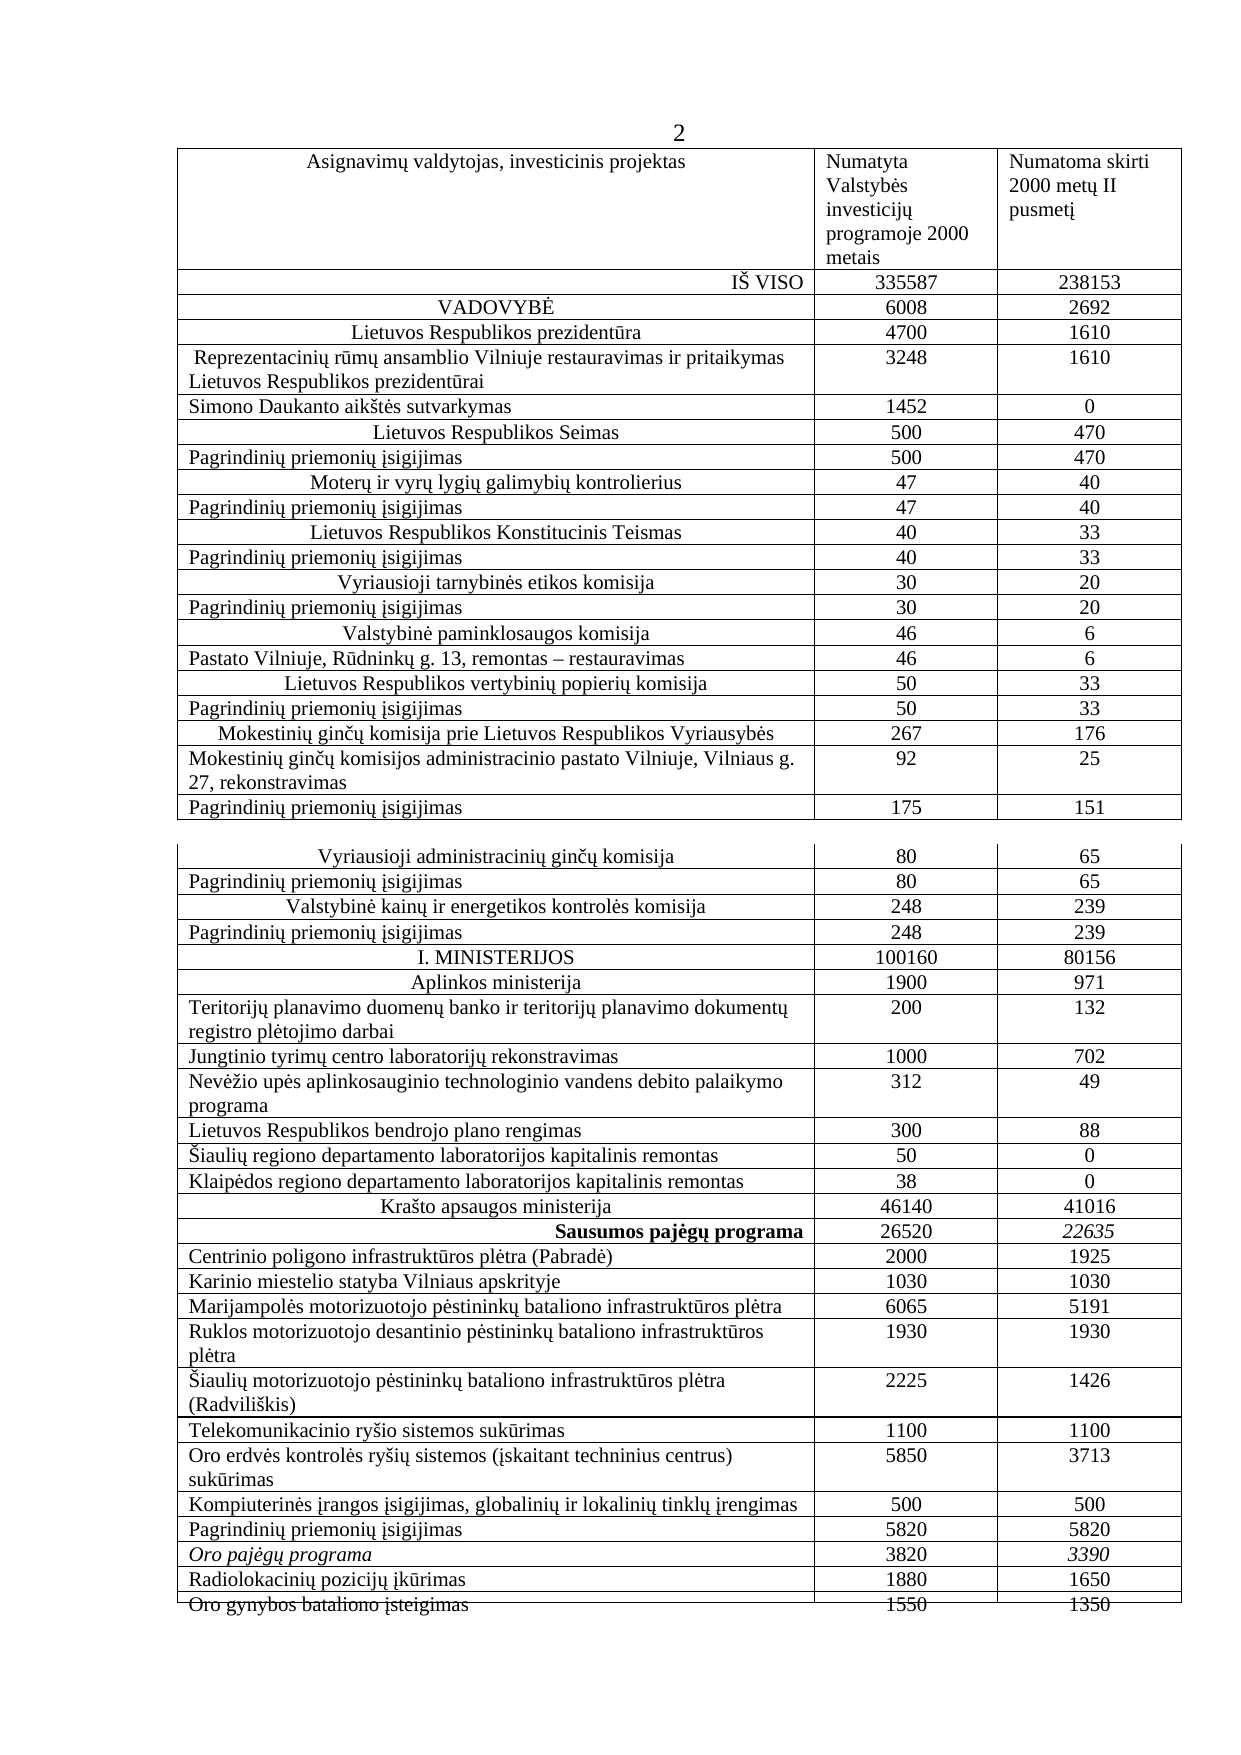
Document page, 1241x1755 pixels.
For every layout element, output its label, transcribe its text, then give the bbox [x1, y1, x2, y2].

table_cell 1100 [815, 1418, 997, 1442]
table_cell [177, 820, 814, 844]
table_cell Lietuvos Respublikos vertybinių popierių komisija [178, 671, 814, 695]
table_cell 38 [815, 1169, 997, 1193]
table_cell 33 [998, 671, 1181, 695]
table_cell 33 [998, 520, 1181, 544]
table_cell 6065 [815, 1294, 997, 1318]
table_cell Valstybinė kainų ir energetikos kontrolės komisija [178, 895, 814, 918]
table_cell 1000 [815, 1044, 997, 1068]
table_cell Lietuvos Respublikos Konstitucinis Teismas [178, 520, 814, 544]
table_cell 200 [815, 995, 997, 1043]
table_header Asignavimų valdytojas, investicinis projektas [178, 149, 814, 269]
table_cell Jungtinio tyrimų centro laboratorijų rekonstravimas [178, 1044, 814, 1068]
table_cell Centrinio poligono infrastruktūros plėtra (Pabradė) [178, 1244, 814, 1268]
table_cell Šiaulių motorizuotojo pėstininkų bataliono infrastruktūros plėtra (Radviliškis) [178, 1368, 814, 1416]
table_cell Teritorijų planavimo duomenų banko ir teritorijų planavimo dokumentų registro plėtojimo darbai [178, 995, 814, 1043]
table_cell Oro gynybos bataliono įsteigimas [178, 1592, 814, 1602]
table_cell 92 [815, 746, 997, 794]
table_cell Lietuvos Respublikos bendrojo plano rengimas [178, 1118, 814, 1142]
table_cell 500 [815, 1492, 997, 1516]
table_cell 1452 [815, 395, 997, 418]
table_cell Valstybinė paminklosaugos komisija [178, 620, 814, 644]
table_cell 80 [815, 869, 997, 893]
table_cell 25 [998, 746, 1181, 794]
table_cell [815, 820, 998, 844]
table_cell 1650 [998, 1567, 1181, 1591]
table_cell 6008 [815, 295, 997, 319]
table_cell Radiolokacinių pozicijų įkūrimas [178, 1567, 814, 1591]
table_cell 3248 [815, 345, 997, 393]
table_cell Sausumos pajėgų programa [178, 1219, 814, 1243]
table_cell 4700 [815, 320, 997, 344]
table_cell 40 [815, 520, 997, 544]
table_cell 6 [998, 620, 1181, 644]
table_cell Karinio miestelio statyba Vilniaus apskrityje [178, 1269, 814, 1293]
table_cell 1030 [815, 1269, 997, 1293]
table_cell Ruklos motorizuotojo desantinio pėstininkų bataliono infrastruktūros plėtra [178, 1319, 814, 1367]
table_cell 20 [998, 595, 1181, 619]
table_cell 30 [815, 570, 997, 594]
table_cell 470 [998, 420, 1181, 444]
table_cell 239 [998, 920, 1181, 944]
table_cell 22635 [998, 1219, 1181, 1243]
table_cell 1100 [998, 1418, 1181, 1442]
table_cell Vyriausioji administracinių ginčų komisija [178, 844, 814, 868]
table_cell Krašto apsaugos ministerija [178, 1194, 814, 1218]
table_cell 80 [815, 844, 997, 868]
table_cell Pastato Vilniuje, Rūdninkų g. 13, remontas – restauravimas [178, 646, 814, 669]
table_cell 132 [998, 995, 1181, 1043]
table_cell 65 [998, 844, 1181, 868]
table_cell 1610 [998, 345, 1181, 393]
table_cell 0 [998, 1144, 1181, 1167]
table_header Numatoma skirti 2000 metų II pusmetį [998, 149, 1181, 269]
table_cell 1930 [998, 1319, 1181, 1367]
table_cell [998, 820, 1181, 844]
table_cell 267 [815, 721, 997, 745]
table_cell 1900 [815, 970, 997, 994]
table_cell 47 [815, 495, 997, 519]
table_cell Nevėžio upės aplinkosauginio technologinio vandens debito palaikymo programa [178, 1069, 814, 1117]
table_cell Pagrindinių priemonių įsigijimas [178, 696, 814, 720]
table_cell 80156 [998, 945, 1181, 969]
table_cell Simono Daukanto aikštės sutvarkymas [178, 395, 814, 418]
table_cell 2692 [998, 295, 1181, 319]
table_cell 46 [815, 620, 997, 644]
table_cell 312 [815, 1069, 997, 1117]
table_cell Pagrindinių priemonių įsigijimas [178, 495, 814, 519]
table_cell Reprezentacinių rūmų ansamblio Vilniuje restauravimas ir pritaikymas Lietuvos Respublikos prezidentūrai [178, 345, 814, 393]
table_cell Lietuvos Respublikos Seimas [178, 420, 814, 444]
table_cell 33 [998, 696, 1181, 720]
table_cell 2000 [815, 1244, 997, 1268]
table_cell Pagrindinių priemonių įsigijimas [178, 595, 814, 619]
table_cell 971 [998, 970, 1181, 994]
table_cell 238153 [998, 270, 1181, 294]
table_cell Lietuvos Respublikos prezidentūra [178, 320, 814, 344]
table_cell 50 [815, 1144, 997, 1167]
table_cell Pagrindinių priemonių įsigijimas [178, 445, 814, 469]
table_cell 65 [998, 869, 1181, 893]
table_cell 100160 [815, 945, 997, 969]
table_cell 5191 [998, 1294, 1181, 1318]
table_cell 40 [815, 545, 997, 569]
table_cell Kompiuterinės įrangos įsigijimas, globalinių ir lokalinių tinklų įrengimas [178, 1492, 814, 1516]
table_cell 175 [815, 795, 997, 819]
table_cell 702 [998, 1044, 1181, 1068]
table_cell 151 [998, 795, 1181, 819]
table_cell Pagrindinių priemonių įsigijimas [178, 545, 814, 569]
table_cell Pagrindinių priemonių įsigijimas [178, 920, 814, 944]
table_cell 5820 [998, 1517, 1181, 1541]
table_cell 1426 [998, 1368, 1181, 1416]
table_cell 88 [998, 1118, 1181, 1142]
table_cell 1880 [815, 1567, 997, 1591]
table_cell 500 [815, 445, 997, 469]
table_cell 1350 [998, 1592, 1181, 1602]
table_cell 3713 [998, 1443, 1181, 1491]
table_cell 50 [815, 671, 997, 695]
table_cell Pagrindinių priemonių įsigijimas [178, 795, 814, 819]
table_cell Moterų ir vyrų lygių galimybių kontrolierius [178, 470, 814, 494]
table_cell 248 [815, 920, 997, 944]
table_cell 1925 [998, 1244, 1181, 1268]
table_cell 1030 [998, 1269, 1181, 1293]
table_cell 3820 [815, 1542, 997, 1566]
table_cell 2225 [815, 1368, 997, 1416]
table_cell 1930 [815, 1319, 997, 1367]
table_cell Klaipėdos regiono departamento laboratorijos kapitalinis remontas [178, 1169, 814, 1193]
table_cell Mokestinių ginčų komisijos administracinio pastato Vilniuje, Vilniaus g. 27, rekonstravimas [178, 746, 814, 794]
table_cell 335587 [815, 270, 997, 294]
table_cell IŠ VISO [178, 270, 814, 294]
table_cell Vyriausioji tarnybinės etikos komisija [178, 570, 814, 594]
table_cell 176 [998, 721, 1181, 745]
table_cell 30 [815, 595, 997, 619]
table_cell I. MINISTERIJOS [178, 945, 814, 969]
table_cell 500 [815, 420, 997, 444]
table_cell 6 [998, 646, 1181, 669]
table_cell Mokestinių ginčų komisija prie Lietuvos Respublikos Vyriausybės [178, 721, 814, 745]
table_cell 500 [998, 1492, 1181, 1516]
table_cell 46140 [815, 1194, 997, 1218]
table_cell VADOVYBĖ [178, 295, 814, 319]
table_header Numatyta Valstybės investicijų programoje 2000 metais [815, 149, 997, 269]
table_cell Šiaulių regiono departamento laboratorijos kapitalinis remontas [178, 1144, 814, 1167]
table_cell 40 [998, 470, 1181, 494]
table_cell 239 [998, 895, 1181, 918]
table_cell Pagrindinių priemonių įsigijimas [178, 869, 814, 893]
table_cell 46 [815, 646, 997, 669]
table_cell 20 [998, 570, 1181, 594]
table_cell 1550 [815, 1592, 997, 1602]
table_cell 248 [815, 895, 997, 918]
table_cell 1610 [998, 320, 1181, 344]
table_cell 33 [998, 545, 1181, 569]
table_cell 47 [815, 470, 997, 494]
table_cell 41016 [998, 1194, 1181, 1218]
table_cell Marijampolės motorizuotojo pėstininkų bataliono infrastruktūros plėtra [178, 1294, 814, 1318]
table_cell Telekomunikacinio ryšio sistemos sukūrimas [178, 1418, 814, 1442]
table_cell 470 [998, 445, 1181, 469]
table_cell 5820 [815, 1517, 997, 1541]
table_cell 3390 [998, 1542, 1181, 1566]
table_cell 40 [998, 495, 1181, 519]
table_cell 5850 [815, 1443, 997, 1491]
table_cell 50 [815, 696, 997, 720]
table_cell Pagrindinių priemonių įsigijimas [178, 1517, 814, 1541]
table_cell Aplinkos ministerija [178, 970, 814, 994]
table_cell Oro erdvės kontrolės ryšių sistemos (įskaitant techninius centrus) sukūrimas [178, 1443, 814, 1491]
table_cell 26520 [815, 1219, 997, 1243]
table_cell Oro pajėgų programa [178, 1542, 814, 1566]
table_cell 0 [998, 395, 1181, 418]
table_cell 0 [998, 1169, 1181, 1193]
table_cell 300 [815, 1118, 997, 1142]
table_cell 49 [998, 1069, 1181, 1117]
